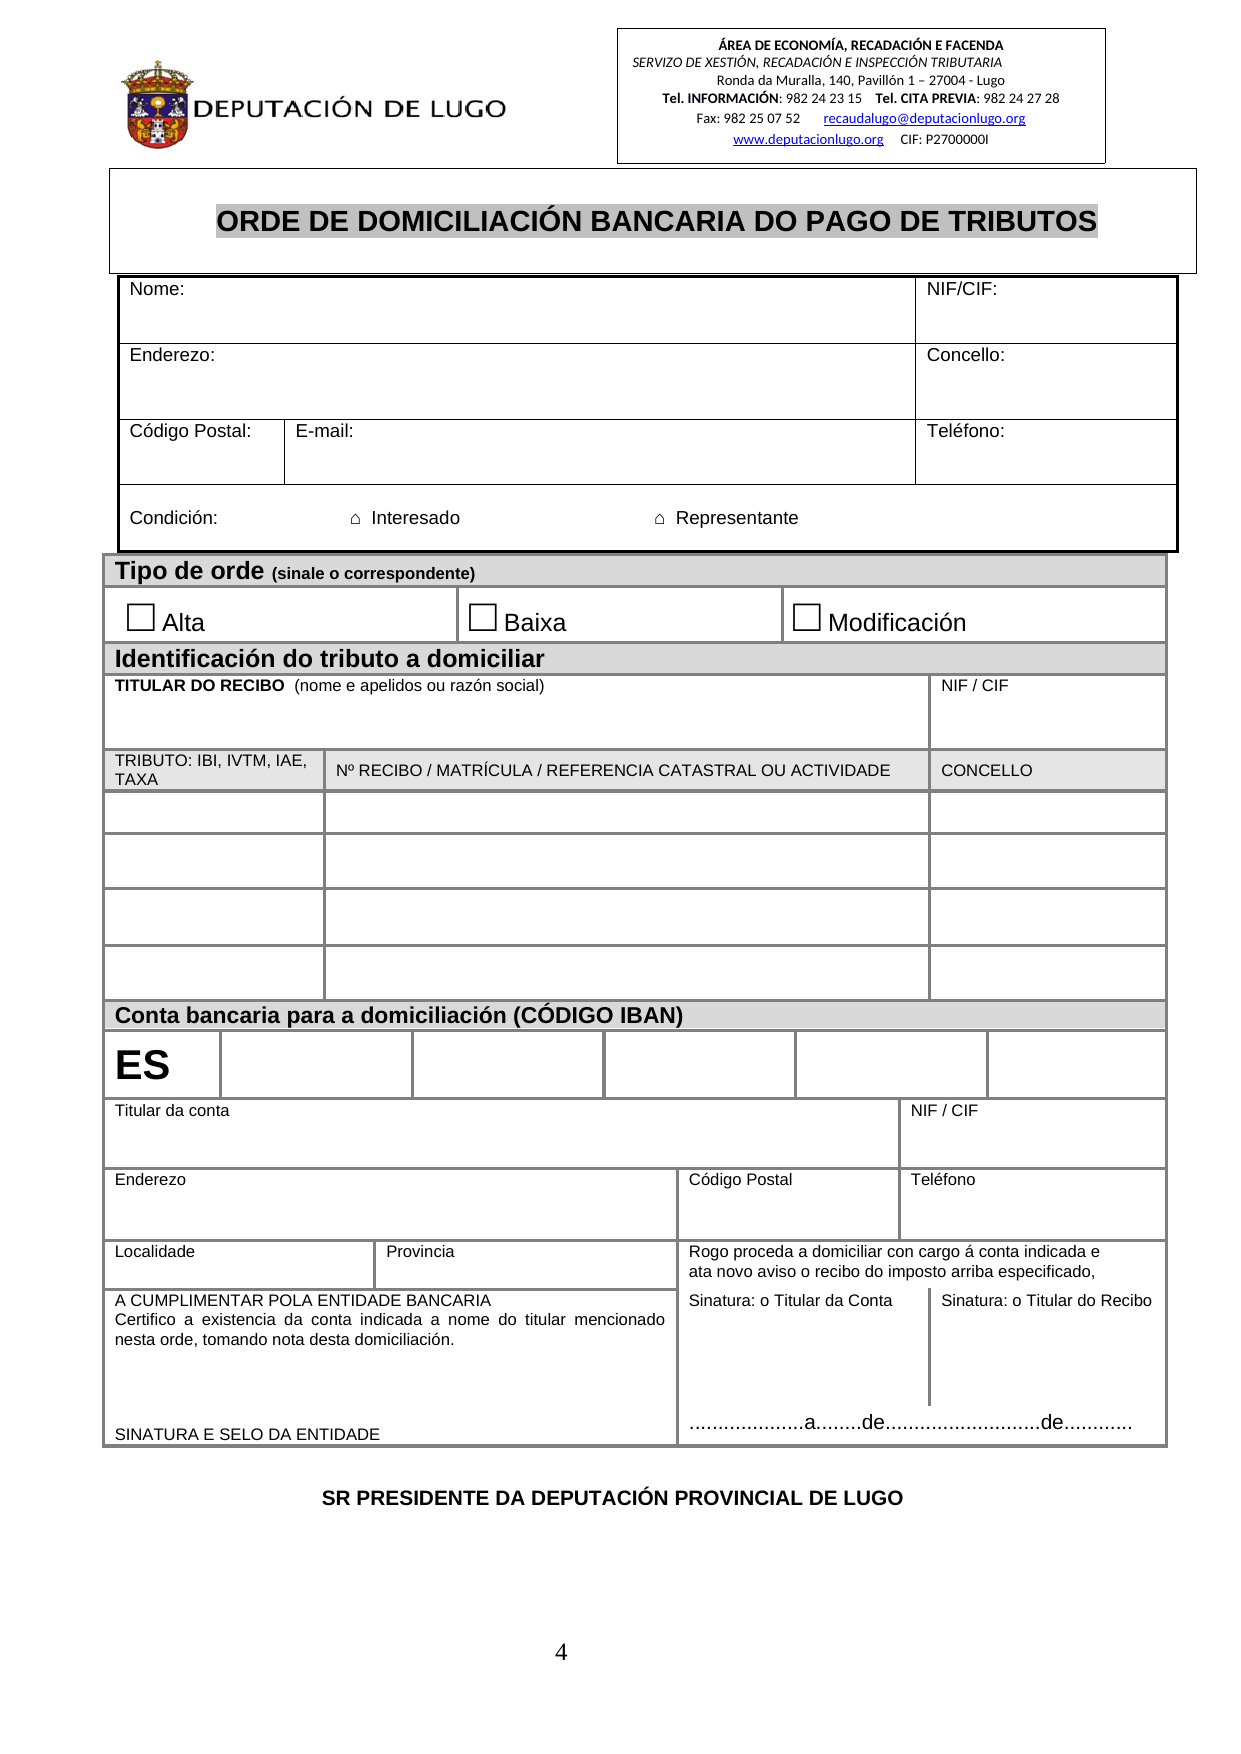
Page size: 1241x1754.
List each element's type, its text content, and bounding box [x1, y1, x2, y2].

table_cell Código Postal [679, 1170, 898, 1239]
table_cell ....................a........de...........................de............ [679, 1406, 1165, 1444]
table_cell Concello: [916, 344, 1176, 419]
table_cell Nº RECIBO / MATRÍCULA / REFERENCIA CATASTRAL OU ACTIVIDADE [326, 751, 928, 789]
table_cell Sinatura: o Titular do Recibo [931, 1288, 1165, 1406]
text ORDE DE DOMICILIACIÓN BANCARIA DO PAGO DE TRIBUTOS [118, 204, 1196, 238]
table_cell Sinatura: o Titular da Conta [679, 1288, 928, 1406]
table_cell Provincia [376, 1242, 676, 1288]
table_cell [326, 890, 928, 944]
table_cell A CUMPLIMENTAR POLA ENTIDADE BANCARIA Certifico a existencia da conta indicada a nome do titular mencionado nesta orde, tomando nota desta domiciliación. SINATURA E SELO DA ENTIDADE [105, 1291, 676, 1444]
table_cell Rogo proceda a domiciliar con cargo á conta indicada e ata novo aviso o recibo do imposto arriba especificado, [679, 1242, 1165, 1288]
table_cell [797, 1032, 986, 1097]
table_cell [931, 890, 1165, 944]
table_cell Conta bancaria para a domiciliación (CÓDIGO IBAN) [105, 1002, 1165, 1028]
table_cell NIF / CIF [931, 676, 1165, 748]
table_cell [326, 947, 928, 999]
table_cell Código Postal: [120, 420, 284, 484]
table_cell Condición: ⌂ Interesado ⌂ Representante [120, 485, 1176, 550]
table_cell [105, 947, 323, 999]
table_header NIF/CIF: [916, 278, 1176, 342]
table_cell Teléfono [901, 1170, 1165, 1239]
table_cell □ Baixa [459, 588, 781, 641]
table_cell [105, 793, 323, 832]
table_cell [326, 835, 928, 887]
table_cell [105, 835, 323, 887]
table_cell [931, 835, 1165, 887]
table_cell TITULAR DO RECIBO (nome e apelidos ou razón social) [105, 676, 928, 748]
table_cell Enderezo: [120, 344, 915, 419]
table_cell [414, 1032, 602, 1097]
table_header Tipo de orde (sinale o correspondente) [105, 556, 1165, 585]
table_cell NIF / CIF [901, 1100, 1165, 1167]
table_header Nome: [120, 278, 915, 342]
table_cell [931, 793, 1165, 832]
table_cell TRIBUTO: IBI, IVTM, IAE, TAXA [105, 751, 323, 789]
table_cell [105, 890, 323, 944]
table_cell Titular da conta [105, 1100, 898, 1167]
table_cell □ Alta [105, 588, 456, 641]
text SR PRESIDENTE DA DEPUTACIÓN PROVINCIAL DE LUGOción a esta entidad. [29, 1486, 1196, 1510]
table_cell ES [105, 1032, 219, 1097]
table_cell [222, 1032, 411, 1097]
table_cell Identificación do tributo a domiciliar [105, 644, 1165, 673]
table_cell □ Modificación [784, 588, 1165, 641]
table_cell [931, 947, 1165, 999]
table_cell [606, 1032, 794, 1097]
table_cell Teléfono: [916, 420, 1176, 484]
picture [118, 58, 516, 154]
table_cell [326, 793, 928, 832]
table_cell Enderezo [105, 1170, 676, 1239]
table_cell [989, 1032, 1165, 1097]
table_cell E-mail: [285, 420, 915, 484]
table_cell Localidade [105, 1242, 373, 1288]
table_cell CONCELLO [931, 751, 1165, 789]
